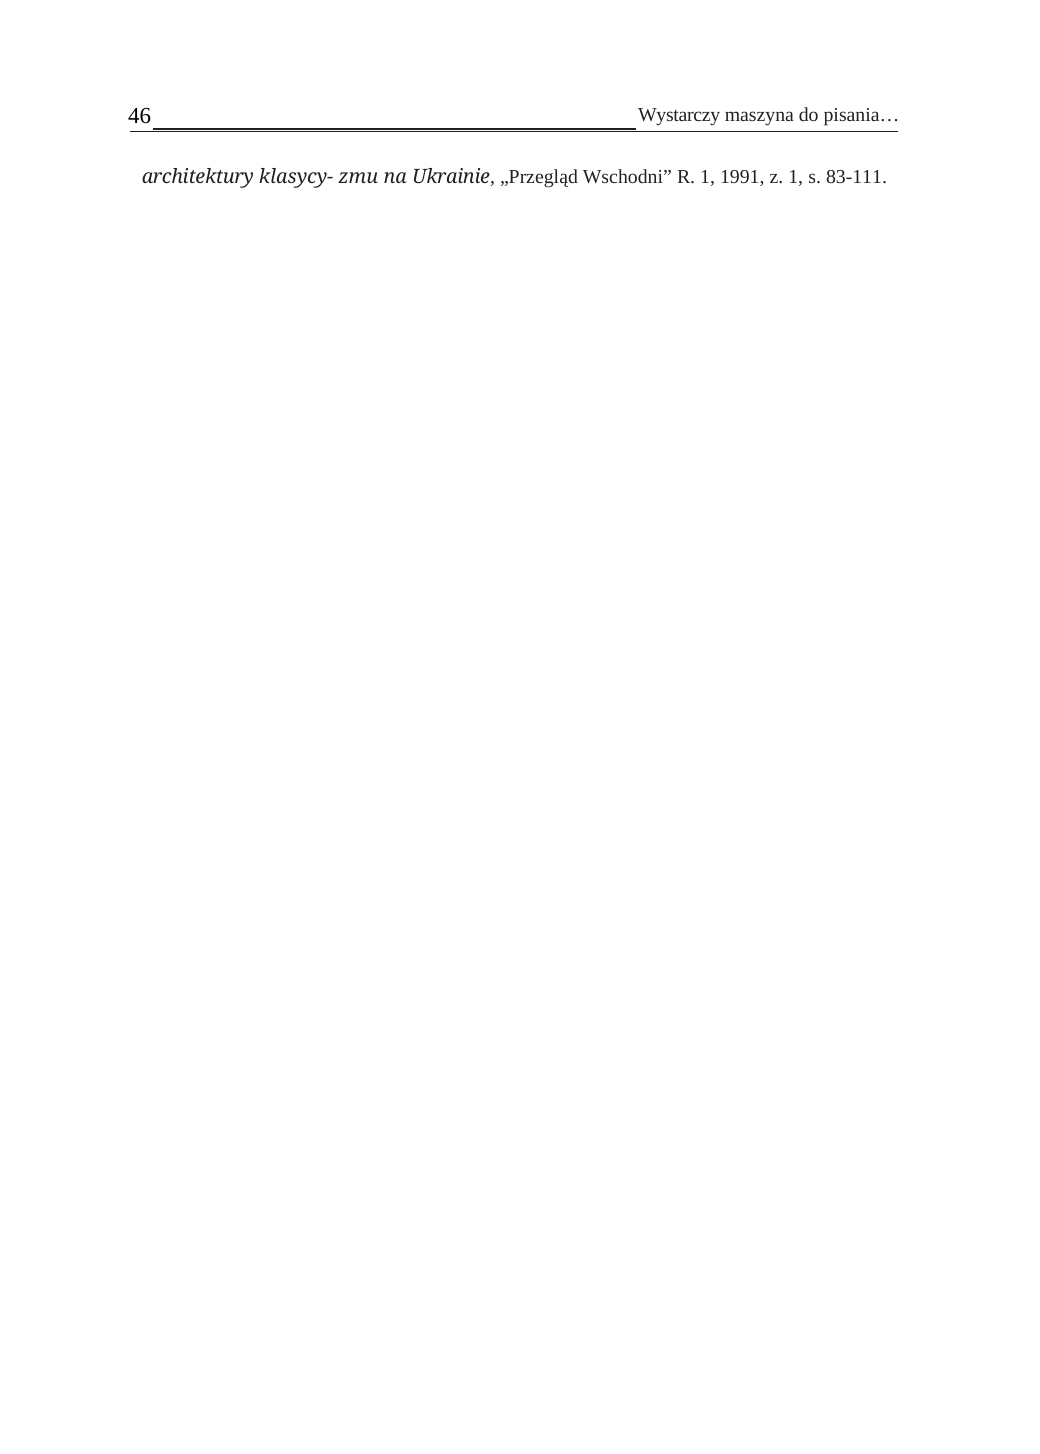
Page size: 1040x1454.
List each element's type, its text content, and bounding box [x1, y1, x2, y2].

text architektury klasycy- zmu na Ukrainie, „Przegląd Wschodni” R. 1, 1991, z. 1, s. 83-111. [142, 165, 910, 188]
